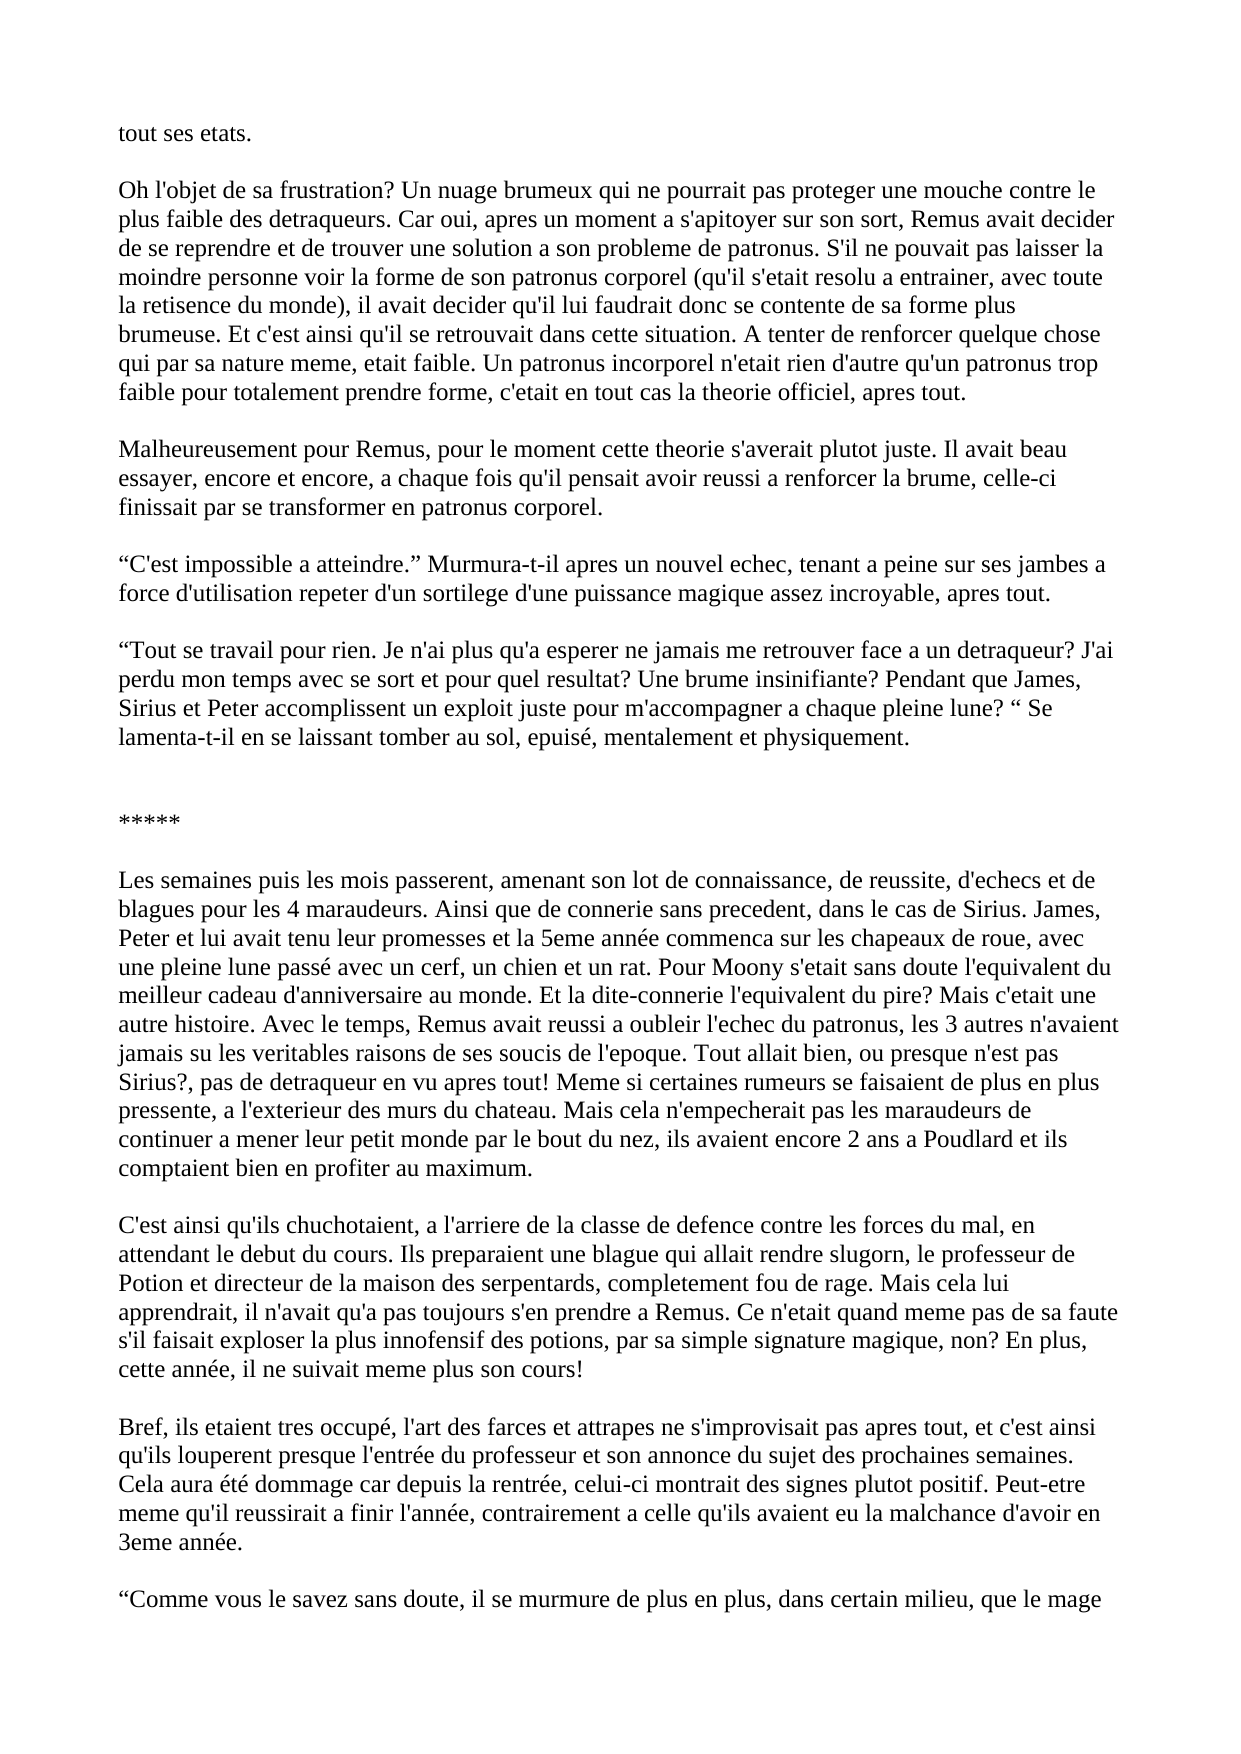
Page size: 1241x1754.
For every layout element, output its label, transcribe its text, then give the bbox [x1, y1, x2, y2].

text “Comme vous le savez sans doute, il se murmure de plus en plus, dans certain milieu, que le mage [118, 1584, 1122, 1613]
text Oh l'objet de sa frustration? Un nuage brumeux qui ne pourrait pas proteger une mouche contre le plus faible des detraqueurs. Car oui, apres un moment a s'apitoyer sur son sort, Remus avait decider de se reprendre et de trouver une solution a son probleme de patronus. S'il ne pouvait pas laisser la moindre personne voir la forme de son patronus corporel (qu'il s'etait resolu a entrainer, avec toute la retisence du monde), il avait decider qu'il lui faudrait donc se contente de sa forme plus brumeuse. Et c'est ainsi qu'il se retrouvait dans cette situation. A tenter de renforcer quelque chose qui par sa nature meme, etait faible. Un patronus incorporel n'etait rien d'autre qu'un patronus trop faible pour totalement prendre forme, c'etait en tout cas la theorie officiel, apres tout. [118, 176, 1122, 406]
text Malheureusement pour Remus, pour le moment cette theorie s'averait plutot juste. Il avait beau essayer, encore et encore, a chaque fois qu'il pensait avoir reussi a renforcer la brume, celle-ci finissait par se transformer en patronus corporel. [118, 434, 1122, 521]
text Bref, ils etaient tres occupé, l'art des farces et attrapes ne s'improvisait pas apres tout, et c'est ainsi qu'ils louperent presque l'entrée du professeur et son annonce du sujet des prochaines semaines. Cela aura été dommage car depuis la rentrée, celui-ci montrait des signes plutot positif. Peut-etre meme qu'il reussirait a finir l'année, contrairement a celle qu'ils avaient eu la malchance d'avoir en 3eme année. [118, 1412, 1122, 1556]
text “C'est impossible a atteindre.” Murmura-t-il apres un nouvel echec, tenant a peine sur ses jambes a force d'utilisation repeter d'un sortilege d'une puissance magique assez incroyable, apres tout. [118, 549, 1122, 607]
text ***** [118, 808, 1122, 837]
text C'est ainsi qu'ils chuchotaient, a l'arriere de la classe de defence contre les forces du mal, en attendant le debut du cours. Ils preparaient une blague qui allait rendre slugorn, le professeur de Potion et directeur de la maison des serpentards, completement fou de rage. Mais cela lui apprendrait, il n'avait qu'a pas toujours s'en prendre a Remus. Ce n'etait quand meme pas de sa faute s'il faisait exploser la plus innofensif des potions, par sa simple signature magique, non? En plus, cette année, il ne suivait meme plus son cours! [118, 1211, 1122, 1383]
text “Tout se travail pour rien. Je n'ai plus qu'a esperer ne jamais me retrouver face a un detraqueur? J'ai perdu mon temps avec se sort et pour quel resultat? Une brume insinifiante? Pendant que James, Sirius et Peter accomplissent un exploit juste pour m'accompagner a chaque pleine lune? “ Se lamenta-t-il en se laissant tomber au sol, epuisé, mentalement et physiquement. [118, 636, 1122, 751]
text Les semaines puis les mois passerent, amenant son lot de connaissance, de reussite, d'echecs et de blagues pour les 4 maraudeurs. Ainsi que de connerie sans precedent, dans le cas de Sirius. James, Peter et lui avait tenu leur promesses et la 5eme année commenca sur les chapeaux de roue, avec une pleine lune passé avec un cerf, un chien et un rat. Pour Moony s'etait sans doute l'equivalent du meilleur cadeau d'anniversaire au monde. Et la dite-connerie l'equivalent du pire? Mais c'etait une autre histoire. Avec le temps, Remus avait reussi a oubleir l'echec du patronus, les 3 autres n'avaient jamais su les veritables raisons de ses soucis de l'epoque. Tout allait bien, ou presque n'est pas Sirius?, pas de detraqueur en vu apres tout! Meme si certaines rumeurs se faisaient de plus en plus pressente, a l'exterieur des murs du chateau. Mais cela n'empecherait pas les maraudeurs de continuer a mener leur petit monde par le bout du nez, ils avaient encore 2 ans a Poudlard et ils comptaient bien en profiter au maximum. [118, 866, 1122, 1182]
text tout ses etats. [118, 118, 1122, 147]
